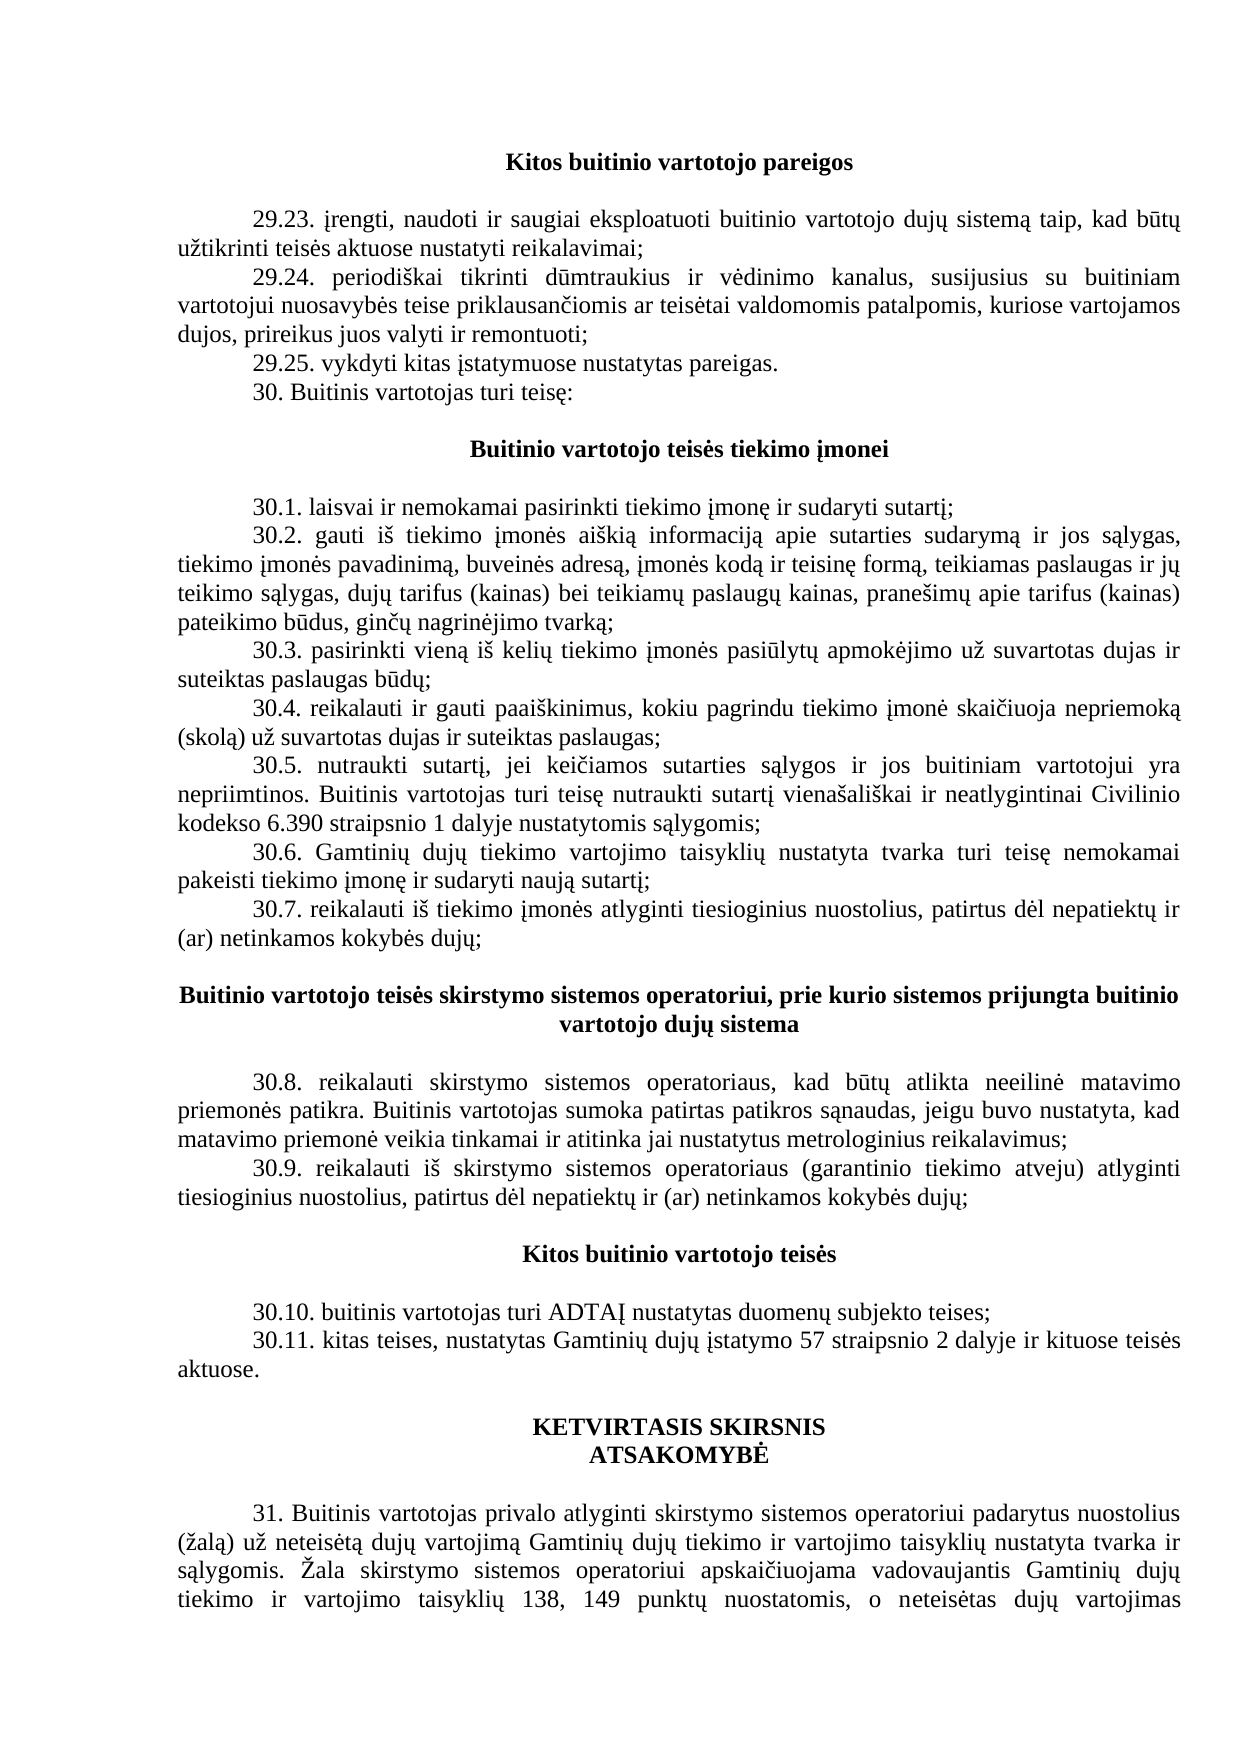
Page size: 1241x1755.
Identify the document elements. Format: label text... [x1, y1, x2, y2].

text Buitinio vartotojo teisės tiekimo įmonei [177, 434, 1181, 463]
text Kitos buitinio vartotojo teisės [177, 1239, 1181, 1268]
text 30.10. buitinis vartotojas turi ADTAĮ nustatytas duomenų subjekto teises; [177, 1297, 1181, 1326]
text 31. Buitinis vartotojas privalo atlyginti skirstymo sistemos operatoriui padarytus nuostolius (žalą) už neteisėtą dujų vartojimą Gamtinių dujų tiekimo ir vartojimo taisyklių nustatyta tvarka ir sąlygomis. Žala skirstymo sistemos operatoriui apskaičiuojama vadovaujantis Gamtinių dujų tiekimo ir vartojimo taisyklių 138, 149 punktų nuostatomis, o neteisėtas dujų vartojimas [177, 1498, 1181, 1613]
text KETVIRTASIS SKIRSNIS [177, 1412, 1181, 1441]
text 30.1. laisvai ir nemokamai pasirinkti tiekimo įmonę ir sudaryti sutartį; [177, 492, 1181, 521]
text 29.25. vykdyti kitas įstatymuose nustatytas pareigas. [177, 348, 1181, 377]
text 30.3. pasirinkti vieną iš kelių tiekimo įmonės pasiūlytų apmokėjimo už suvartotas dujas ir suteiktas paslaugas būdų; [177, 636, 1181, 693]
text Buitinio vartotojo teisės skirstymo sistemos operatoriui, prie kurio sistemos prijungta buitinio vartotojo dujų sistema [177, 981, 1181, 1038]
text 30.9. reikalauti iš skirstymo sistemos operatoriaus (garantinio tiekimo atveju) atlyginti tiesioginius nuostolius, patirtus dėl nepatiektų ir (ar) netinkamos kokybės dujų; [177, 1153, 1181, 1211]
text 29.24. periodiškai tikrinti dūmtraukius ir vėdinimo kanalus, susijusius su buitiniam vartotojui nuosavybės teise priklausančiomis ar teisėtai valdomomis patalpomis, kuriose vartojamos dujos, prireikus juos valyti ir remontuoti; [177, 262, 1181, 348]
text 30.2. gauti iš tiekimo įmonės aiškią informaciją apie sutarties sudarymą ir jos sąlygas, tiekimo įmonės pavadinimą, buveinės adresą, įmonės kodą ir teisinę formą, teikiamas paslaugas ir jų teikimo sąlygas, dujų tarifus (kainas) bei teikiamų paslaugų kainas, pranešimų apie tarifus (kainas) pateikimo būdus, ginčų nagrinėjimo tvarką; [177, 521, 1181, 636]
text 30.5. nutraukti sutartį, jei keičiamos sutarties sąlygos ir jos buitiniam vartotojui yra nepriimtinos. Buitinis vartotojas turi teisę nutraukti sutartį vienašališkai ir neatlygintinai Civilinio kodekso 6.390 straipsnio 1 dalyje nustatytomis sąlygomis; [177, 751, 1181, 837]
text 30.11. kitas teises, nustatytas Gamtinių dujų įstatymo 57 straipsnio 2 dalyje ir kituose teisės aktuose. [177, 1326, 1181, 1383]
text 30.7. reikalauti iš tiekimo įmonės atlyginti tiesioginius nuostolius, patirtus dėl nepatiektų ir (ar) netinkamos kokybės dujų; [177, 894, 1181, 952]
text ATSAKOMYBĖ [177, 1441, 1181, 1469]
text 29.23. įrengti, naudoti ir saugiai eksploatuoti buitinio vartotojo dujų sistemą taip, kad būtų užtikrinti teisės aktuose nustatyti reikalavimai; [177, 204, 1181, 262]
text 30.6. Gamtinių dujų tiekimo vartojimo taisyklių nustatyta tvarka turi teisę nemokamai pakeisti tiekimo įmonę ir sudaryti naują sutartį; [177, 837, 1181, 894]
text 30.8. reikalauti skirstymo sistemos operatoriaus, kad būtų atlikta neeilinė matavimo priemonės patikra. Buitinis vartotojas sumoka patirtas patikros sąnaudas, jeigu buvo nustatyta, kad matavimo priemonė veikia tinkamai ir atitinka jai nustatytus metrologinius reikalavimus; [177, 1067, 1181, 1153]
text Kitos buitinio vartotojo pareigos [177, 147, 1181, 176]
text 30.4. reikalauti ir gauti paaiškinimus, kokiu pagrindu tiekimo įmonė skaičiuoja nepriemoką (skolą) už suvartotas dujas ir suteiktas paslaugas; [177, 693, 1181, 751]
text 30. Buitinis vartotojas turi teisę: [177, 377, 1181, 406]
